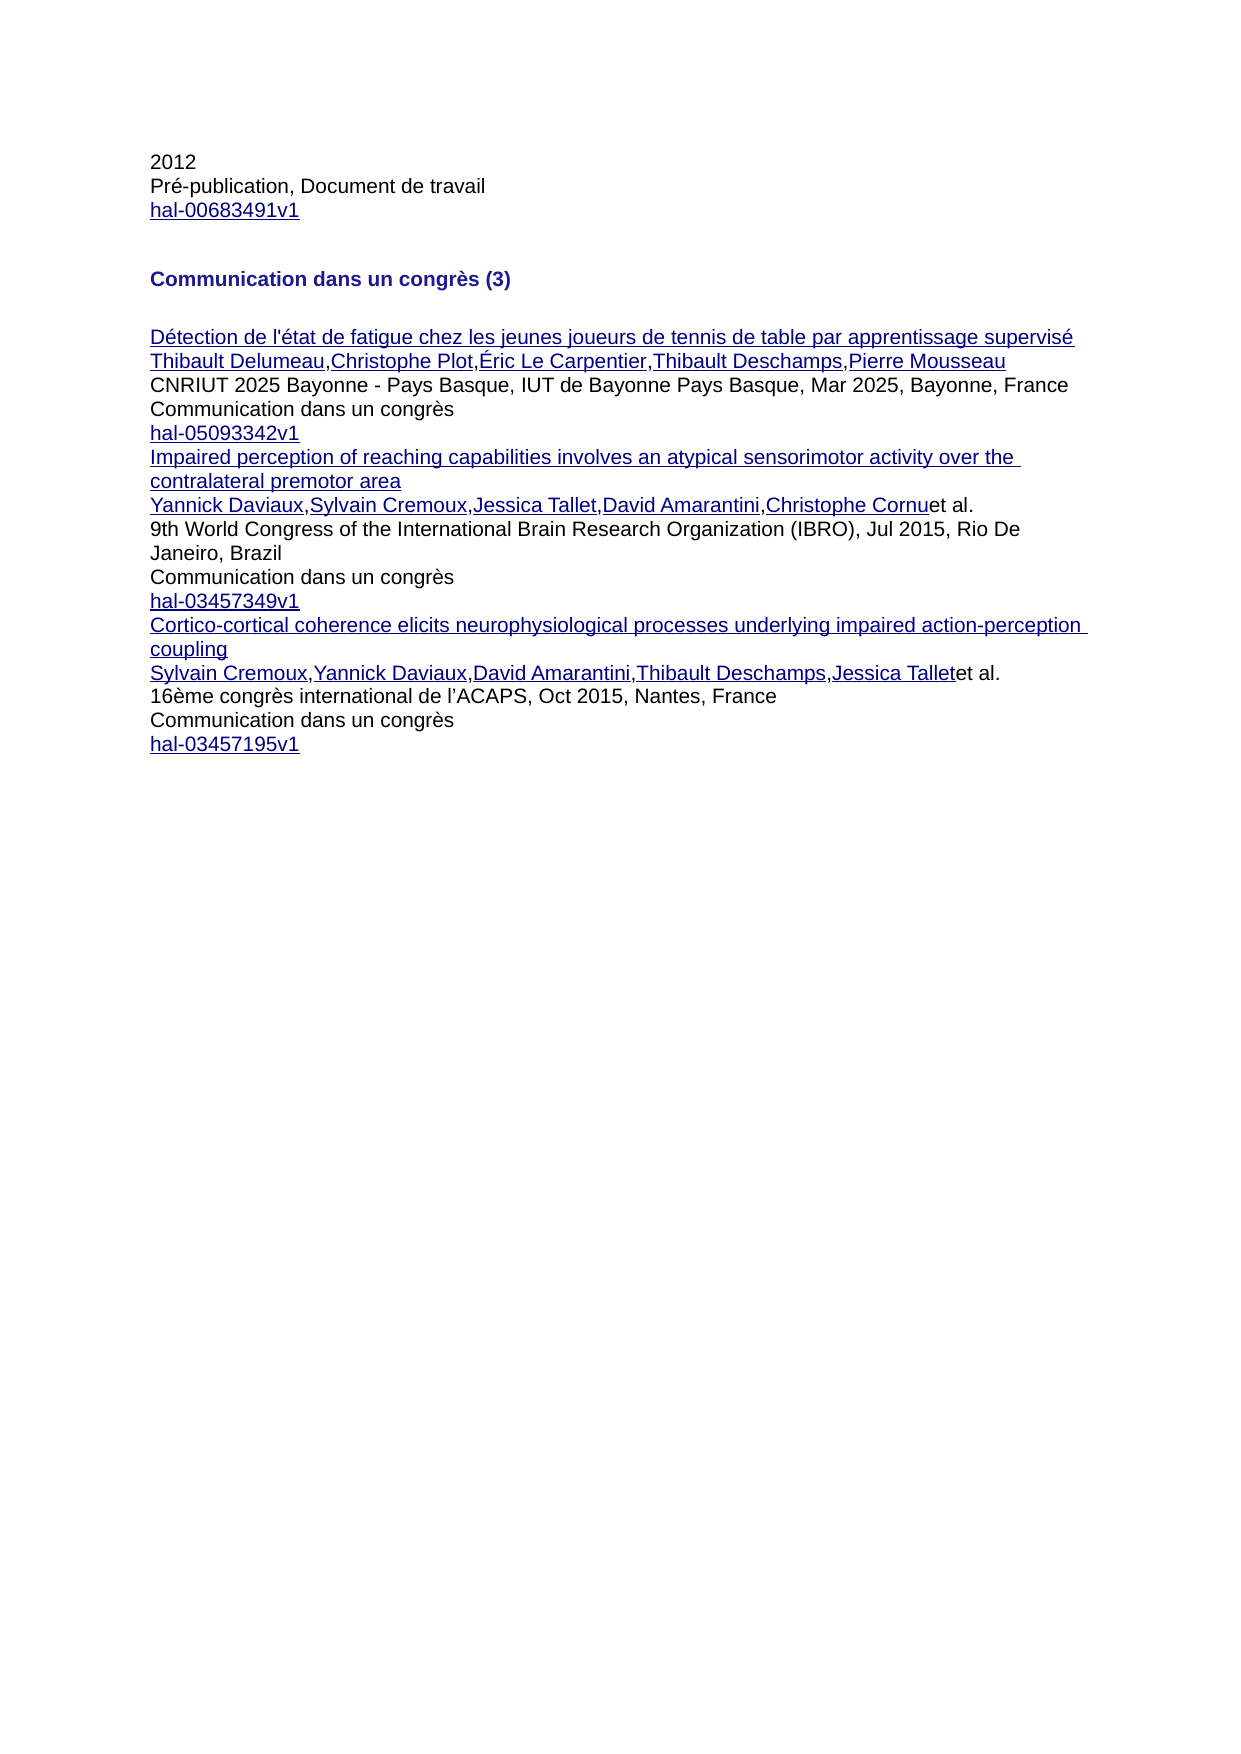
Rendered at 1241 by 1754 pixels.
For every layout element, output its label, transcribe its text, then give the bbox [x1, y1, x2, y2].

subtitle Communication dans un congrès (3) [150, 267, 1090, 291]
table_cell 2012 Pré-publication, Document de travail hal-00683491v1 [150, 150, 1090, 222]
table_cell Cortico-cortical coherence elicits neurophysiological processes underlying impaired action-perception coupling Sylvain Cremoux,Yannick Daviaux,David Amarantini,Thibault Deschamps,Jessica Talletet al. 16ème congrès international de l’ACAPS, Oct 2015, Nantes, France Communication dans un congrès hal-03457195v1 [150, 613, 1090, 756]
table_cell Impaired perception of reaching capabilities involves an atypical sensorimotor activity over the contralateral premotor area Yannick Daviaux,Sylvain Cremoux,Jessica Tallet,David Amarantini,Christophe Cornuet al. 9th World Congress of the International Brain Research Organization (IBRO), Jul 2015, Rio De Janeiro, Brazil Communication dans un congrès hal-03457349v1 [150, 445, 1090, 612]
table_header Détection de l'état de fatigue chez les jeunes joueurs de tennis de table par apprentissage supervisé Thibault Delumeau,Christophe Plot,Éric Le Carpentier,Thibault Deschamps,Pierre Mousseau CNRIUT 2025 Bayonne - Pays Basque, IUT de Bayonne Pays Basque, Mar 2025, Bayonne, France Communication dans un congrès hal-05093342v1 [150, 325, 1090, 445]
